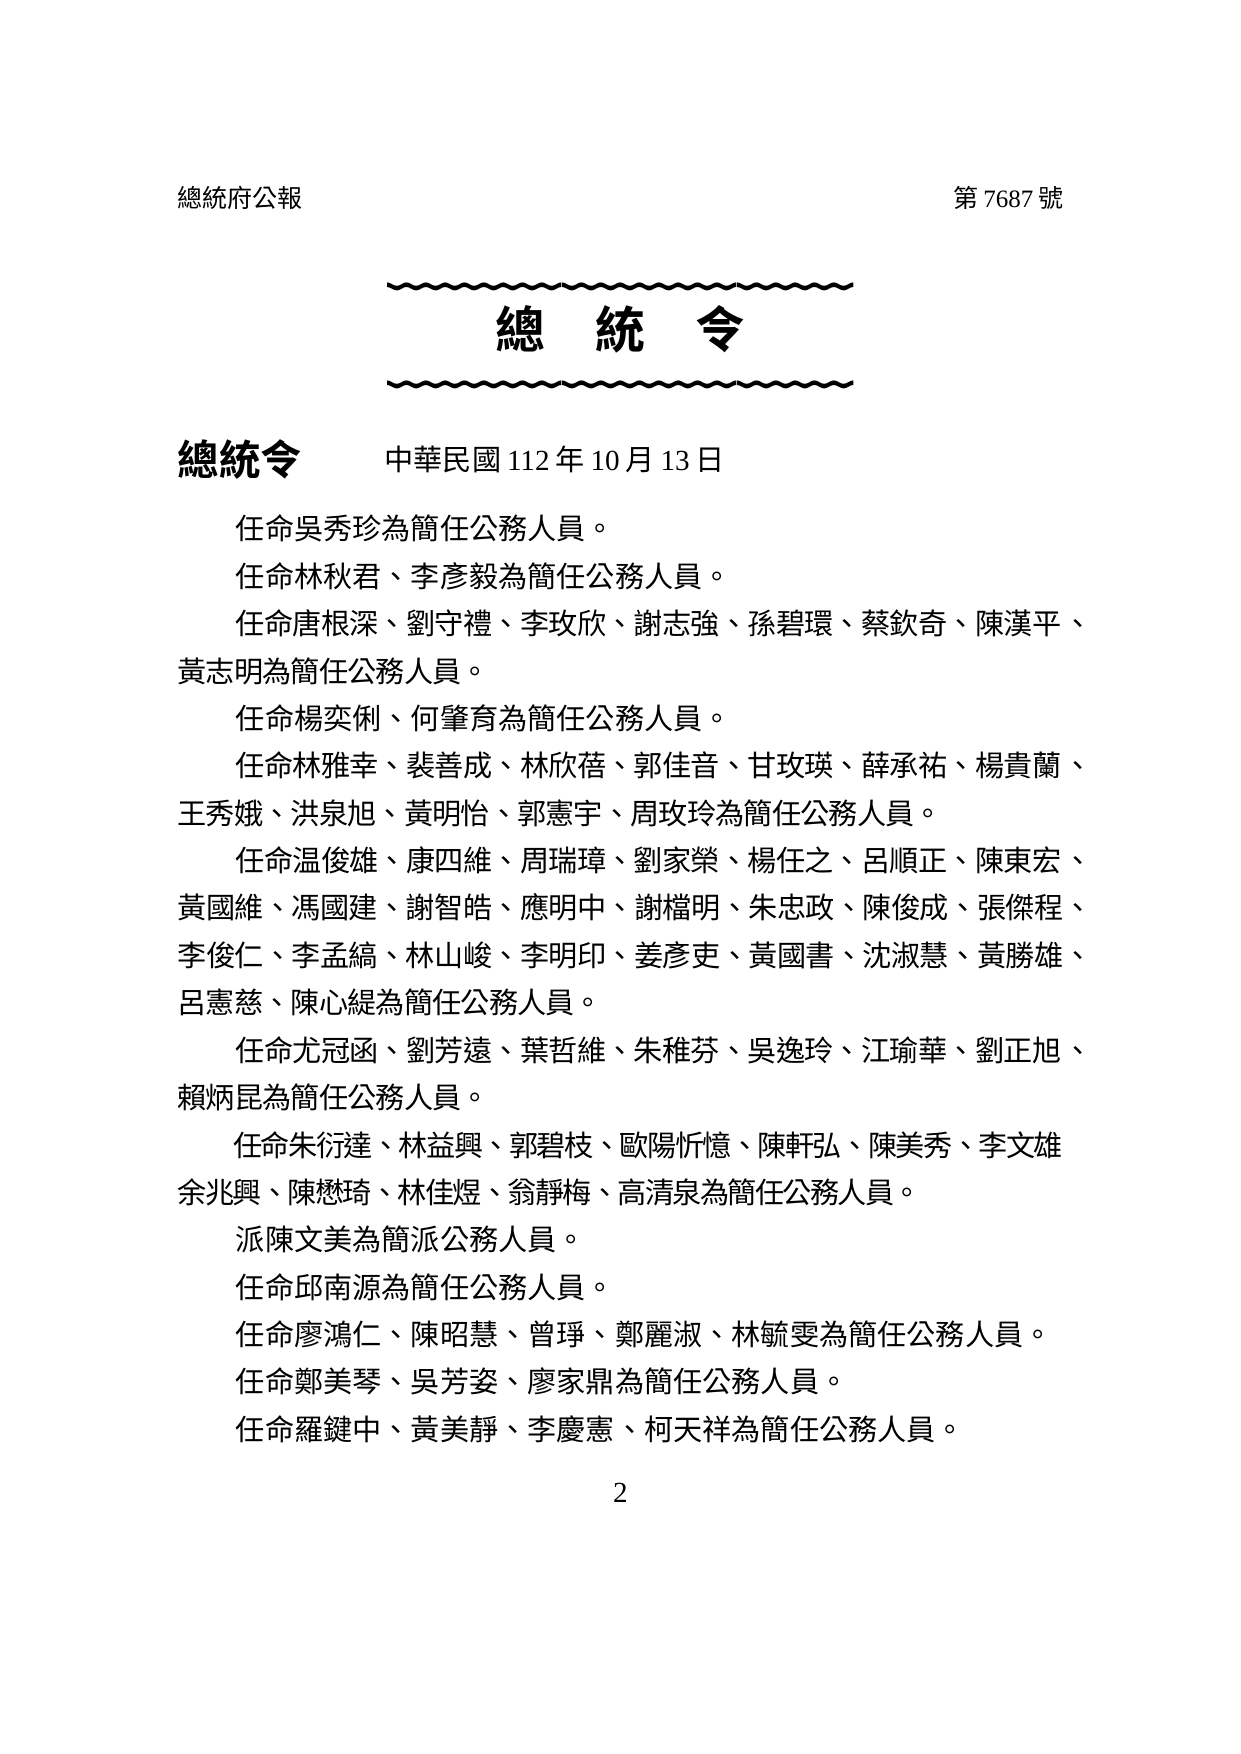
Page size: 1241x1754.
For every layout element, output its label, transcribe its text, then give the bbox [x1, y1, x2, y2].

table_header 總統令 [174, 413, 381, 502]
text 任命楊奕俐、何肇育為簡任公務人員。 [177, 691, 1063, 739]
text 任命林雅幸、裴善成、林欣蓓、郭佳音、甘玫瑛、薛承祐、楊貴蘭、王秀娥、洪泉旭、黃明怡、郭憲宇、周玫玲為簡任公務人員。 [177, 739, 1063, 834]
text 任命林秋君、李彥毅為簡任公務人員。 [177, 549, 1063, 597]
text 派陳文美為簡派公務人員。 [177, 1213, 1063, 1260]
text ﹏﹏﹏﹏﹏﹏﹏﹏ [177, 363, 1063, 388]
text 任命唐根深、劉守禮、李玫欣、謝志強、孫碧環、蔡欽奇、陳漢平、黃志明為簡任公務人員。 [177, 597, 1063, 691]
text 任命吳秀珍為簡任公務人員。 [177, 502, 1063, 549]
text 任命邱南源為簡任公務人員。 [177, 1260, 1063, 1308]
table_header 中華民國112年10月13日 [381, 413, 877, 502]
text 任命鄭美琴、吳芳姿、廖家鼎為簡任公務人員。 [177, 1355, 1063, 1402]
text ﹏﹏﹏﹏﹏﹏﹏﹏ [177, 266, 1063, 291]
text 任命廖鴻仁、陳昭慧、曾琤、鄭麗淑、林毓雯為簡任公務人員。 [177, 1308, 1063, 1355]
text 任命尤冠函、劉芳遠、葉哲維、朱稚芬、吳逸玲、江瑜華、劉正旭、賴炳昆為簡任公務人員。 [177, 1023, 1063, 1118]
text 總統令 [177, 291, 1063, 363]
text 任命羅鍵中、黃美靜、李慶憲、柯天祥為簡任公務人員。 [177, 1402, 1063, 1450]
text 任命朱衍達、林益興、郭碧枝、歐陽忻憶、陳軒弘、陳美秀、李文雄、余兆興、陳懋琦、林佳煜、翁靜梅、高清泉為簡任公務人員。 [177, 1118, 1063, 1213]
text 任命温俊雄、康四維、周瑞璋、劉家榮、楊任之、呂順正、陳東宏、黃國維、馮國建、謝智皓、應明中、謝檔明、朱忠政、陳俊成、張傑程、李俊仁、李孟縞、林山峻、李明印、姜彥吏、黃國書、沈淑慧、黃勝雄、呂憲慈、陳心緹為簡任公務人員。 [177, 834, 1063, 1023]
